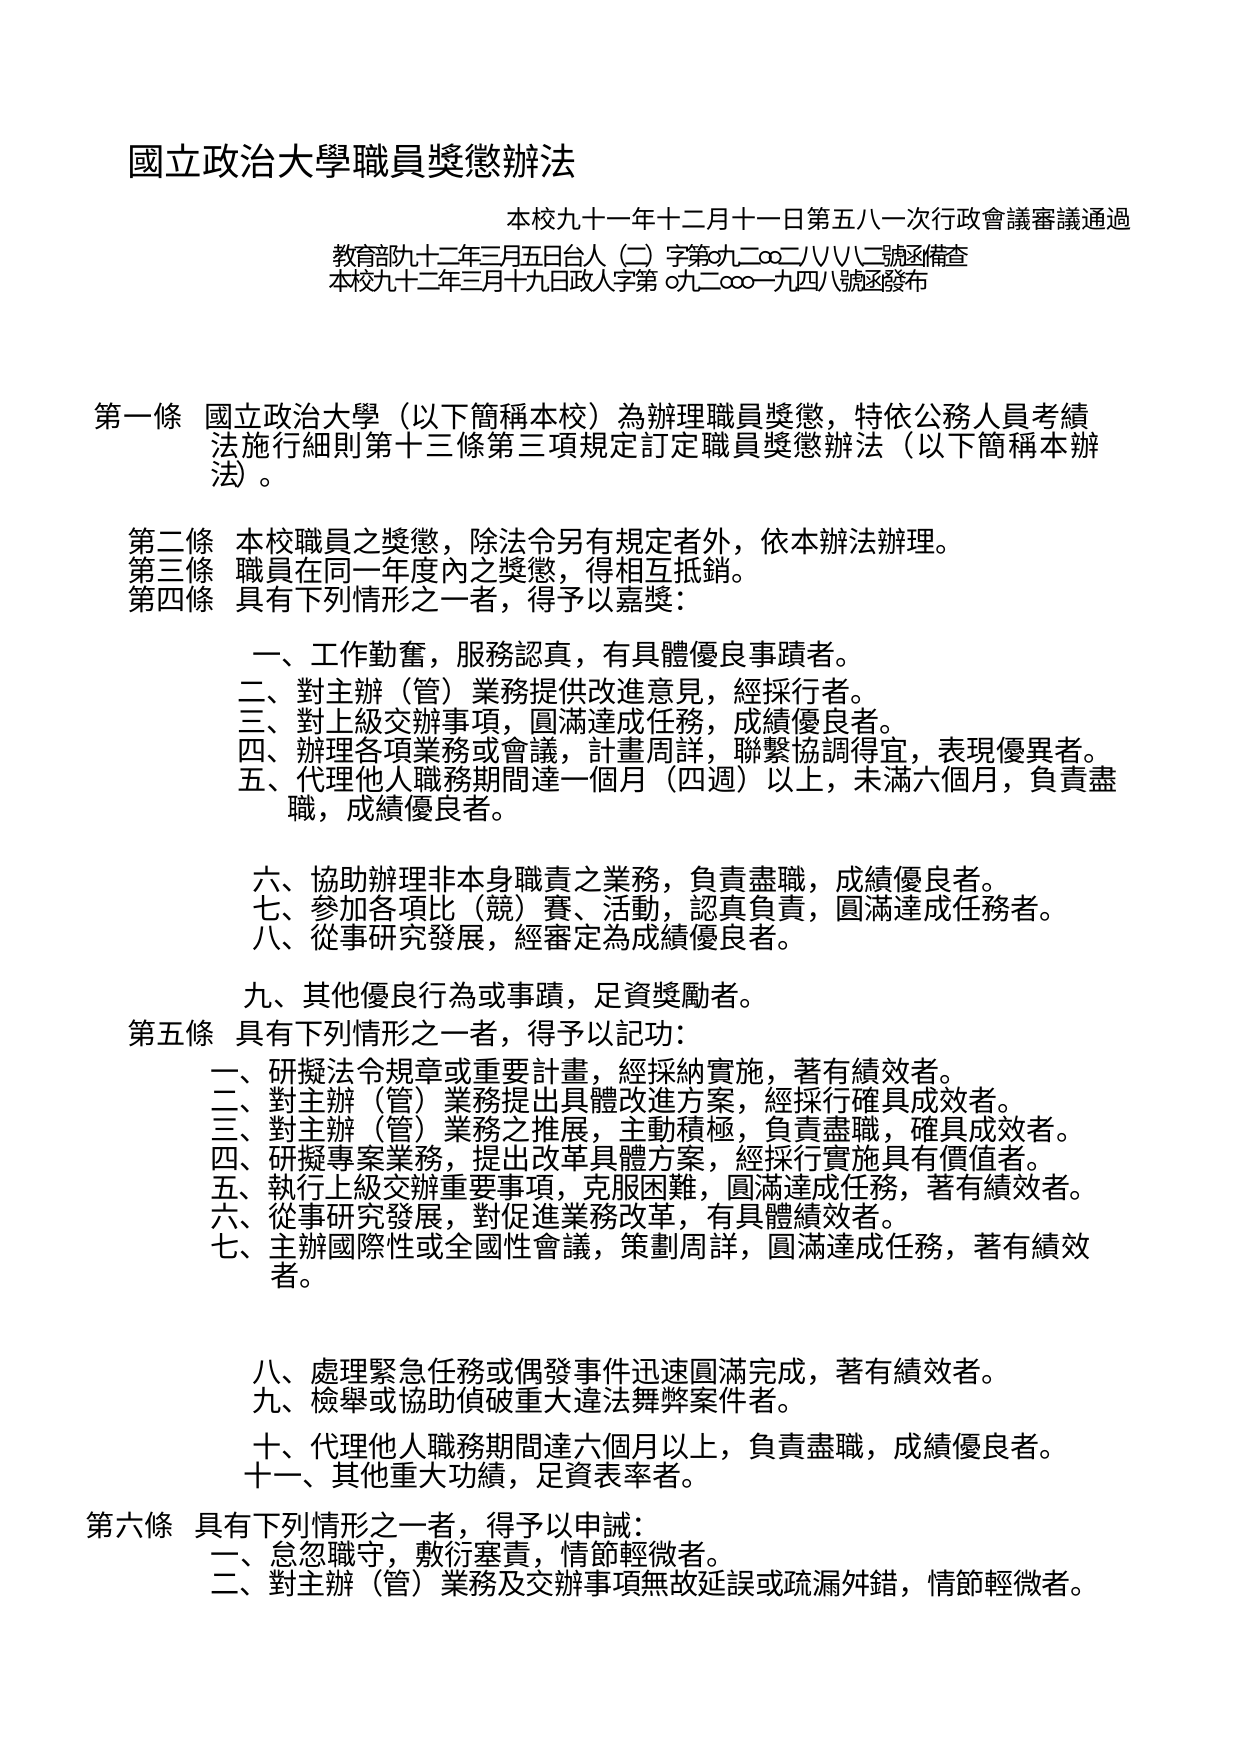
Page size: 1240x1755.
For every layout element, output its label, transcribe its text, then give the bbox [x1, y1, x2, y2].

text 三、對上級交辦事項，圓滿達成任務，成績優良者。 [237, 709, 1231, 738]
text 二、對主辦（管）業務提出具體改進方案，經採行確具成效者。 [210, 1088, 1231, 1117]
text 六、協助辦理非本身職責之業務，負責盡職，成績優良者。 [252, 867, 1173, 896]
text 第五條 具有下列情形之一者，得予以記功： [127, 1021, 780, 1050]
text 三、對主辦（管）業務之推展，主動積極，負責盡職，確具成效者。 [210, 1117, 1231, 1146]
text 八、從事研究發展，經審定為成績優良者。 [252, 925, 1173, 954]
text 九、其他優良行為或事蹟，足資獎勵者。 [244, 983, 829, 1012]
text 第三條 職員在同一年度內之獎懲，得相互抵銷。 [127, 558, 1082, 587]
text 法）。 [210, 462, 1231, 491]
text 本校九十二年三月十九日政人字第 ○九二○○○一九四八號函發布 [328, 271, 1231, 296]
text 教育部九十二年三月五日台人（二）字第○九二○○二八八八二號函備查 [332, 246, 1231, 271]
text 七、主辦國際性或全國性會議，策劃周詳，圓滿達成任務，著有績效 [210, 1234, 1231, 1263]
text 九、檢舉或協助偵破重大違法舞弊案件者。 [252, 1388, 1106, 1417]
text 者。 [270, 1263, 1231, 1292]
text 四、研擬專案業務，提出改革具體方案，經採行實施具有價值者。 [210, 1146, 1231, 1175]
text 七、參加各項比（競）賽、活動，認真負責，圓滿達成任務者。 [252, 896, 1173, 925]
text 一、研擬法令規章或重要計畫，經採納實施，著有績效者。 [210, 1059, 1231, 1088]
text 二、對主辦（管）業務及交辦事項無故延誤或疏漏舛錯，情節輕微者。 [211, 1571, 1231, 1600]
text 第四條 具有下列情形之一者，得予以嘉獎： [127, 587, 1082, 616]
text 一、工作勤奮，服務認真，有具體優良事蹟者。 [252, 642, 938, 671]
text 國立政治大學職員獎懲辦法 [127, 146, 627, 183]
text 本校九十一年十二月十一日第五八一次行政會議審議通過 [506, 208, 1207, 233]
text 四、辦理各項業務或會議，計畫周詳，聯繫協調得宜，表現優異者。 [237, 738, 1231, 767]
text 第一條 國立政治大學（以下簡稱本校）為辦理職員獎懲，特依公務人員考績 [94, 404, 1231, 433]
text 六、從事研究發展，對促進業務改革，有具體績效者。 [210, 1204, 1231, 1234]
text 法施行細則第十三條第三項規定訂定職員獎懲辦法（以下簡稱本辦 [210, 433, 1231, 462]
text 五、代理他人職務期間達一個月（四週）以上，未滿六個月，負責盡 [237, 767, 1231, 796]
text 二、對主辦（管）業務提供改進意見，經採行者。 [237, 679, 1231, 709]
text 五、執行上級交辦重要事項，克服困難，圓滿達成任務，著有績效者。 [210, 1175, 1231, 1204]
text 第二條 本校職員之獎懲，除法令另有規定者外，依本辦法辦理。 [127, 529, 1082, 558]
text 八、處理緊急任務或偶發事件迅速圓滿完成，著有績效者。 [252, 1359, 1106, 1388]
text 第六條 具有下列情形之一者，得予以申誡： [86, 1513, 1231, 1542]
text 十、代理他人職務期間達六個月以上，負責盡職，成績優良者。 [252, 1434, 1174, 1463]
text 十一、其他重大功績，足資表率者。 [244, 1463, 1174, 1492]
text 職，成績優良者。 [287, 796, 1231, 825]
text 一、怠忽職守，敷衍塞責，情節輕微者。 [211, 1542, 1231, 1571]
